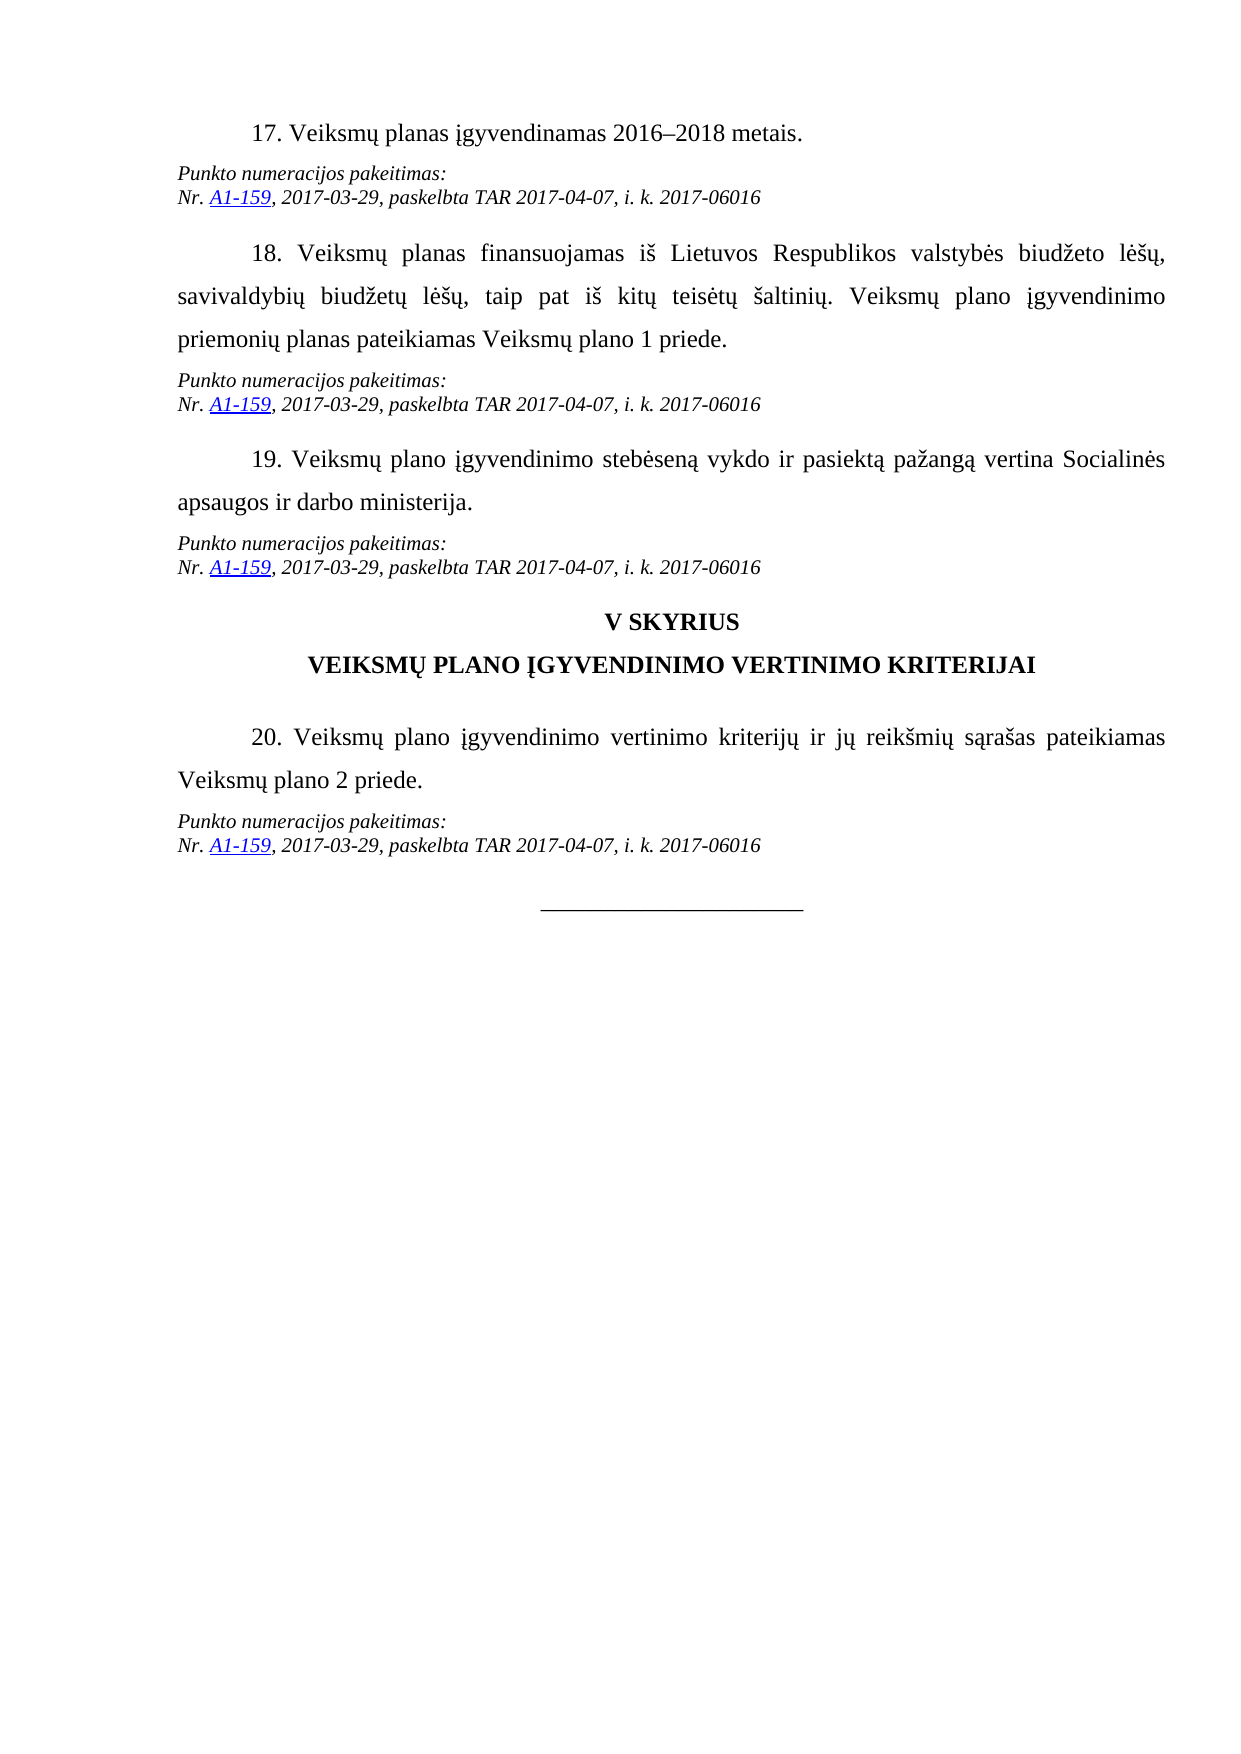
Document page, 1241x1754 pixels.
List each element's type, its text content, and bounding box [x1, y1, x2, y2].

text Nr. A1-159, 2017-03-29, paskelbta TAR 2017-04-07, i. k. 2017-06016 [177, 392, 1166, 416]
text Punkto numeracijos pakeitimas: [177, 161, 1166, 185]
text 20. Veiksmų plano įgyvendinimo vertinimo kriterijų ir jų reikšmių sąrašas pateikiamas Veiksmų plano 2 priede. [177, 722, 1166, 794]
text Nr. A1-159, 2017-03-29, paskelbta TAR 2017-04-07, i. k. 2017-06016 [177, 555, 1166, 579]
text 19. Veiksmų plano įgyvendinimo stebėseną vykdo ir pasiektą pažangą vertina Socialinės apsaugos ir darbo ministerija. [177, 444, 1166, 516]
text 17. Veiksmų planas įgyvendinamas 2016–2018 metais. [177, 118, 1166, 147]
text Nr. A1-159, 2017-03-29, paskelbta TAR 2017-04-07, i. k. 2017-06016 [177, 185, 1166, 209]
text Punkto numeracijos pakeitimas: [177, 809, 1166, 833]
text Punkto numeracijos pakeitimas: [177, 531, 1166, 555]
text _____________________ [177, 886, 1166, 914]
text V SKYRIUS [177, 607, 1166, 636]
text Punkto numeracijos pakeitimas: [177, 367, 1166, 392]
text Nr. A1-159, 2017-03-29, paskelbta TAR 2017-04-07, i. k. 2017-06016 [177, 833, 1166, 857]
text 18. Veiksmų planas finansuojamas iš Lietuvos Respublikos valstybės biudžeto lėšų, savivaldybių biudžetų lėšų, taip pat iš kitų teisėtų šaltinių. Veiksmų plano įgyvendinimo priemonių planas pateikiamas Veiksmų plano 1 priede. [177, 238, 1166, 353]
text VEIKSMŲ PLANO ĮGYVENDINIMO VERTINIMO KRITERIJAI [177, 651, 1166, 679]
